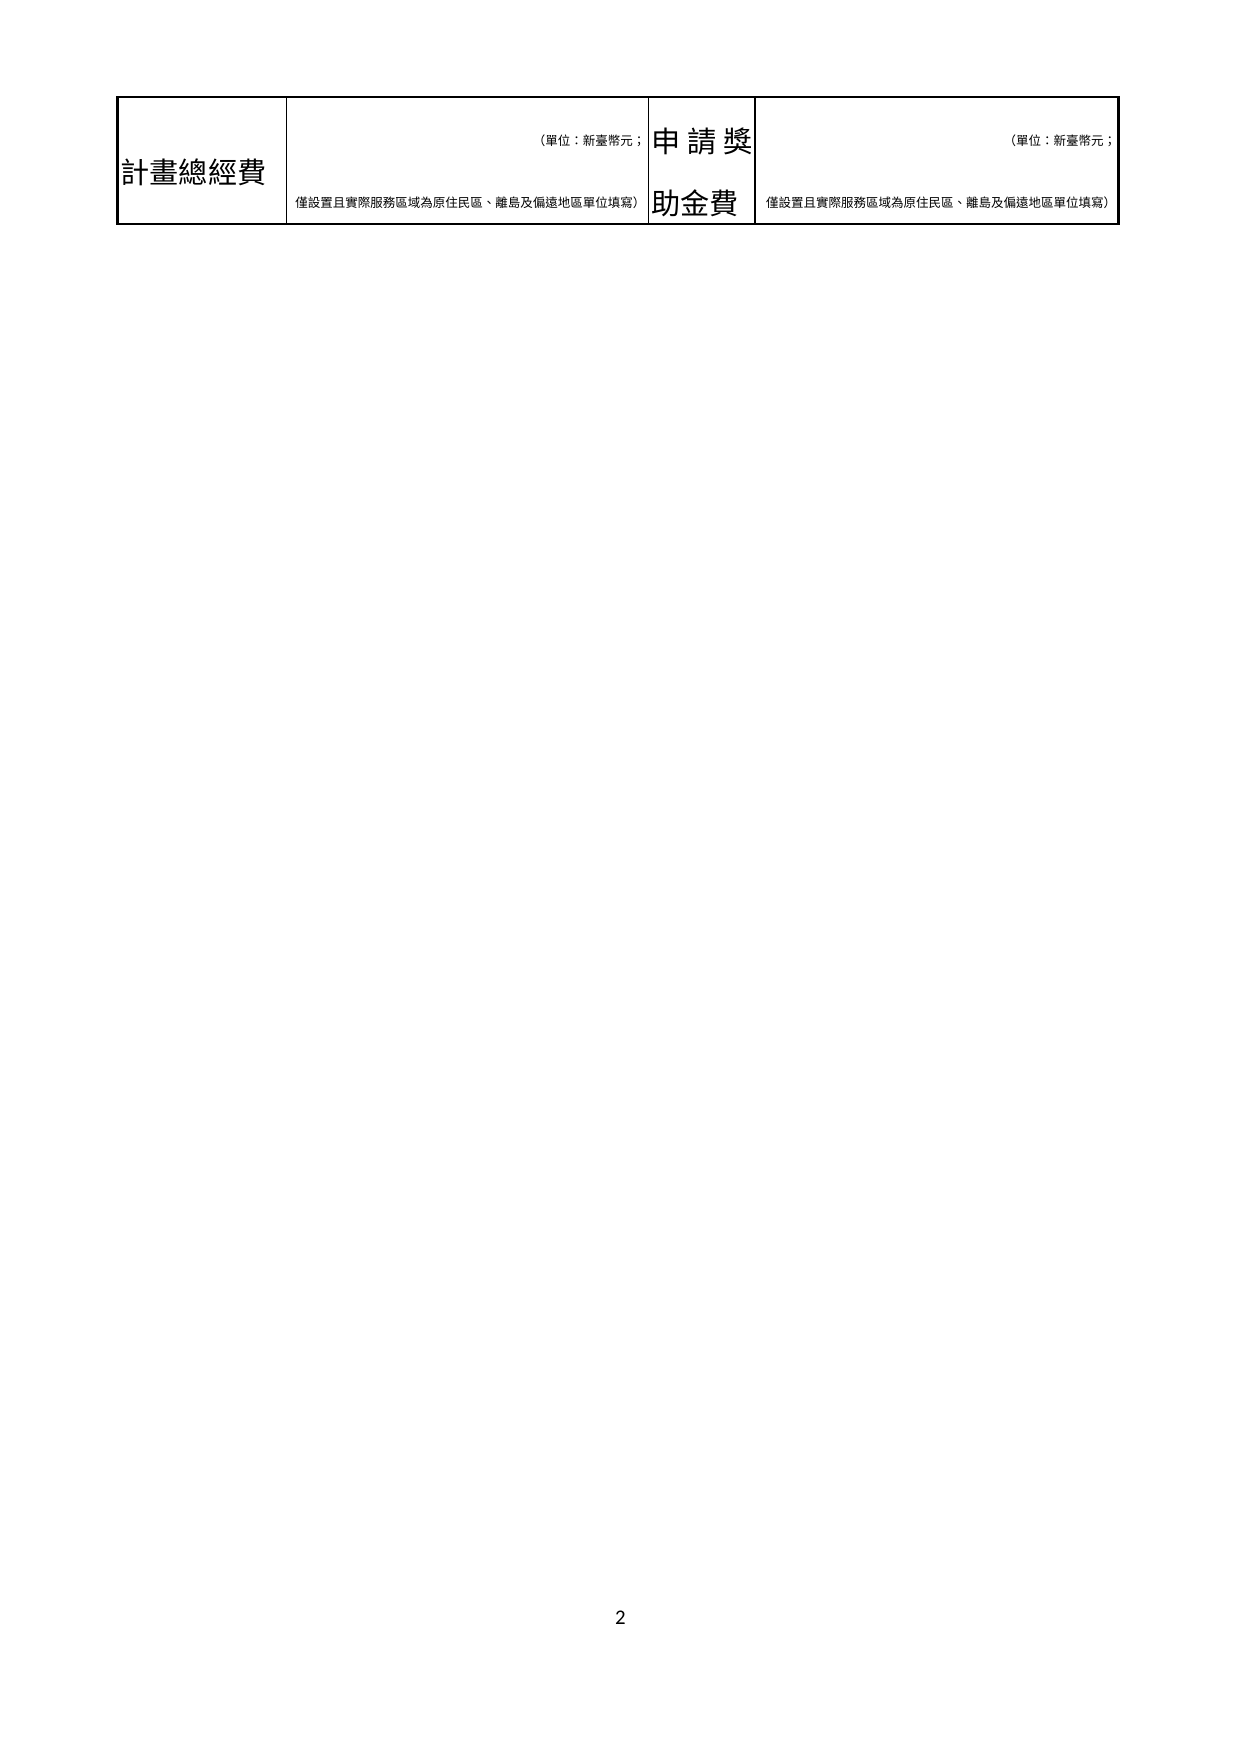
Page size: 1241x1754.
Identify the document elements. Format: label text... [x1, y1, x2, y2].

table_cell （單位：新臺幣元； 僅設置且實際服務區域為原住民區、離島及偏遠地區單位填寫） [287, 98, 648, 223]
table_cell 計畫總經費 [119, 98, 286, 223]
table_cell （單位：新臺幣元； 僅設置且實際服務區域為原住民區、離島及偏遠地區單位填寫） [756, 98, 1117, 223]
table_cell 申請獎助金費 [649, 98, 754, 223]
